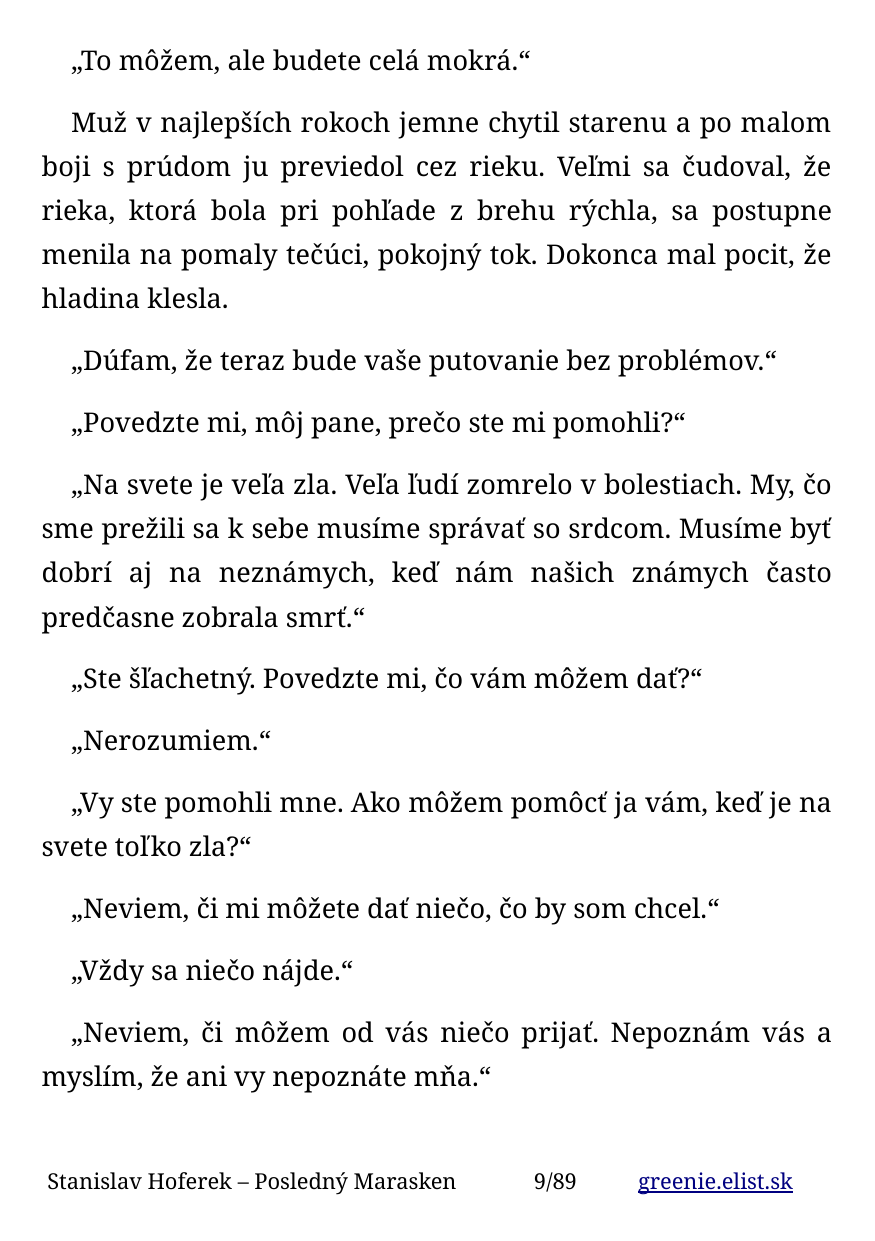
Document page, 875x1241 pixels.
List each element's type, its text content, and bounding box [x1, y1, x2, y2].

text „To môžem, ale budete celá mokrá.“ [41, 41, 833, 78]
text „Dúfam, že teraz bude vaše putovanie bez problémov.“ [41, 342, 833, 379]
text „Povedzte mi, môj pane, prečo ste mi pomohli?“ [41, 404, 833, 441]
text Muž v najlepších rokoch jemne chytil starenu a po malom boji s prúdom ju previedol cez rieku. Veľmi sa čudoval, že rieka, ktorá bola pri pohľade z brehu rýchla, sa postupne menila na pomaly tečúci, pokojný tok. Dokonca mal pocit, že hladina klesla. [41, 103, 833, 317]
text „Neviem, či mi môžete dať niečo, čo by som chcel.“ [41, 890, 833, 927]
text „Nerozumiem.“ [41, 722, 833, 759]
text „Na svete je veľa zla. Veľa ľudí zomrelo v bolestiach. My, čo sme prežili sa k sebe musíme správať so srdcom. Musíme byť dobrí aj na neznámych, keď nám našich známych často predčasne zobrala smrť.“ [41, 466, 833, 635]
text „Vždy sa niečo nájde.“ [41, 952, 833, 988]
text „Neviem, či môžem od vás niečo prijať. Nepoznám vás a myslím, že ani vy nepoznáte mňa.“ [41, 1013, 833, 1094]
text „Ste šľachetný. Povedzte mi, čo vám môžem dať?“ [41, 660, 833, 697]
text „Vy ste pomohli mne. Ako môžem pomôcť ja vám, keď je na svete toľko zla?“ [41, 784, 833, 865]
